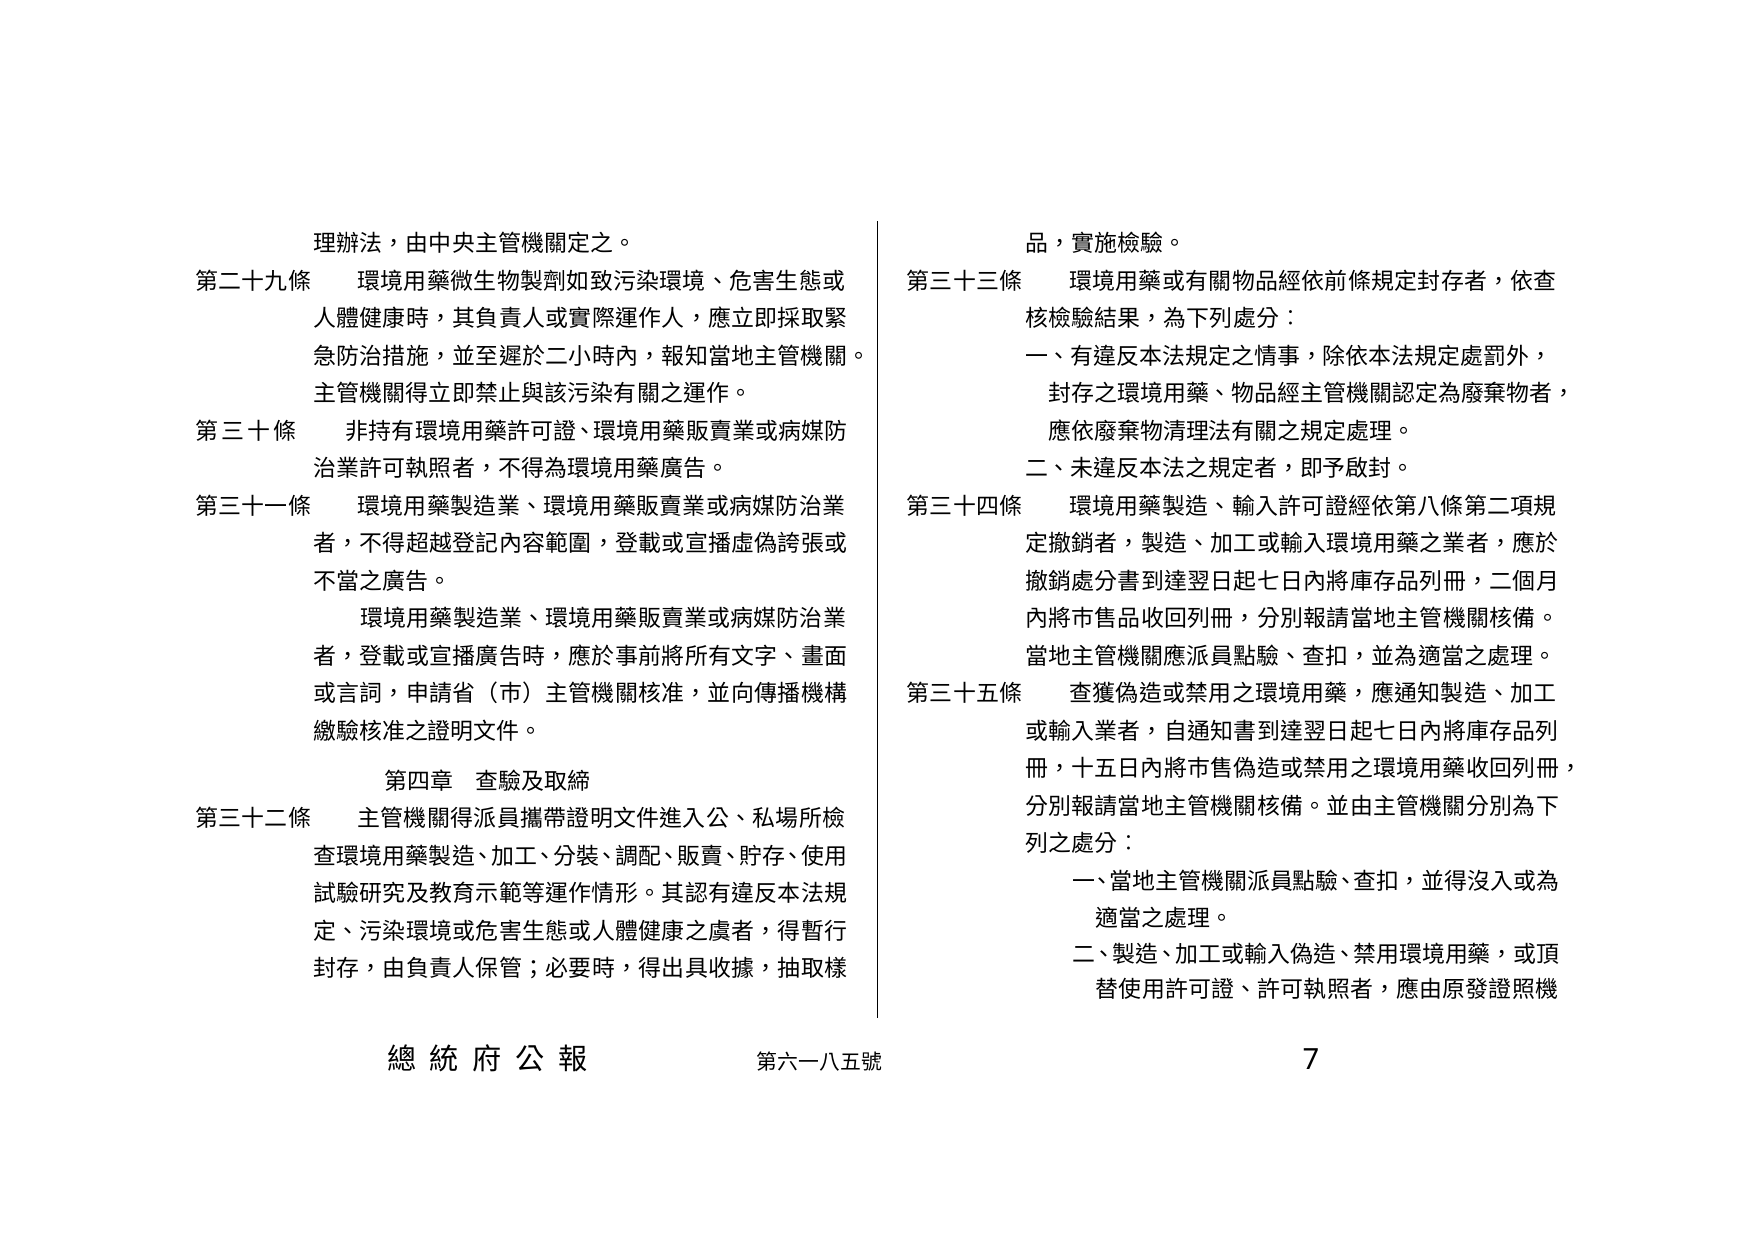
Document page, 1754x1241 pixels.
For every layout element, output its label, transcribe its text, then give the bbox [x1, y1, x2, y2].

text 第三十一條 環境用藥製造業、環境用藥販賣業或病媒防治業者，不得超越登記內容範圍，登載或宣播虛偽誇張或不當之廣告。 [195, 484, 847, 597]
text 一、有違反本法規定之情事，除依本法規定處罰外，封存之環境用藥、物品經主管機關認定為廢棄物者，應依廢棄物清理法有關之規定處理。 [1025, 334, 1559, 447]
text 第二十九條 環境用藥微生物製劑如致污染環境、危害生態或人體健康時，其負責人或實際運作人，應立即採取緊急防治措施，並至遲於二小時內，報知當地主管機關。主管機關得立即禁止與該污染有關之運作。 [195, 259, 847, 409]
text 二、未違反本法之規定者，即予啟封。 [1025, 447, 1559, 484]
text 第三十二條 主管機關得派員攜帶證明文件進入公、私場所檢查環境用藥製造、加工、分裝、調配、販賣、貯存、使用、試驗研究及教育示範等運作情形。其認有違反本法規定、污染環境或危害生態或人體健康之虞者，得暫行封存，由負責人保管；必要時，得出具收據，抽取樣品，實施檢驗。 [195, 797, 847, 984]
text 第三十三條 環境用藥或有關物品經依前條規定封存者，依查核檢驗結果，為下列處分︰ [907, 259, 1559, 334]
text 第三十二條 主管機關得派員攜帶證明文件進入公、私場所檢查環境用藥製造、加工、分裝、調配、販賣、貯存、使用、試驗研究及教育示範等運作情形。其認有違反本法規定、污染環境或危害生態或人體健康之虞者，得暫行封存，由負責人保管；必要時，得出具收據，抽取樣品，實施檢驗。 [907, 222, 1559, 259]
text 第三十四條 環境用藥製造、輸入許可證經依第八條第二項規定撤銷者，製造、加工或輸入環境用藥之業者，應於撤銷處分書到達翌日起七日內將庫存品列冊，二個月內將巿售品收回列冊，分別報請當地主管機關核備。當地主管機關應派員點驗、查扣，並為適當之處理。 [907, 484, 1559, 672]
text 第四章 查驗及取締 [195, 759, 847, 797]
text 一、當地主管機關派員點驗、查扣，並得沒入或為適當之處理。 [1072, 859, 1559, 934]
text 二、製造、加工或輸入偽造、禁用環境用藥，或頂替使用許可證、許可執照者，應由原發證照機關撤銷其全部製造、輸入許可證或許可執照或工廠登記證，並公告其廠商、地址、負責人姓名、偽造或禁用環境用藥品名及所犯情節。 [1072, 934, 1559, 1005]
text 理辦法，由中央主管機關定之。 [195, 222, 847, 259]
text 第三十條 非持有環境用藥許可證、環境用藥販賣業或病媒防治業許可執照者，不得為環境用藥廣告。 [195, 409, 847, 484]
text 第三十五條 查獲偽造或禁用之環境用藥，應通知製造、加工或輸入業者，自通知書到達翌日起七日內將庫存品列冊，十五日內將巿售偽造或禁用之環境用藥收回列冊，分別報請當地主管機關核備。並由主管機關分別為下列之處分︰ [907, 672, 1559, 859]
text 環境用藥製造業、環境用藥販賣業或病媒防治業者，登載或宣播廣告時，應於事前將所有文字、畫面或言詞，申請省（巿）主管機關核准，並向傳播機構繳驗核准之證明文件。 [313, 597, 847, 747]
